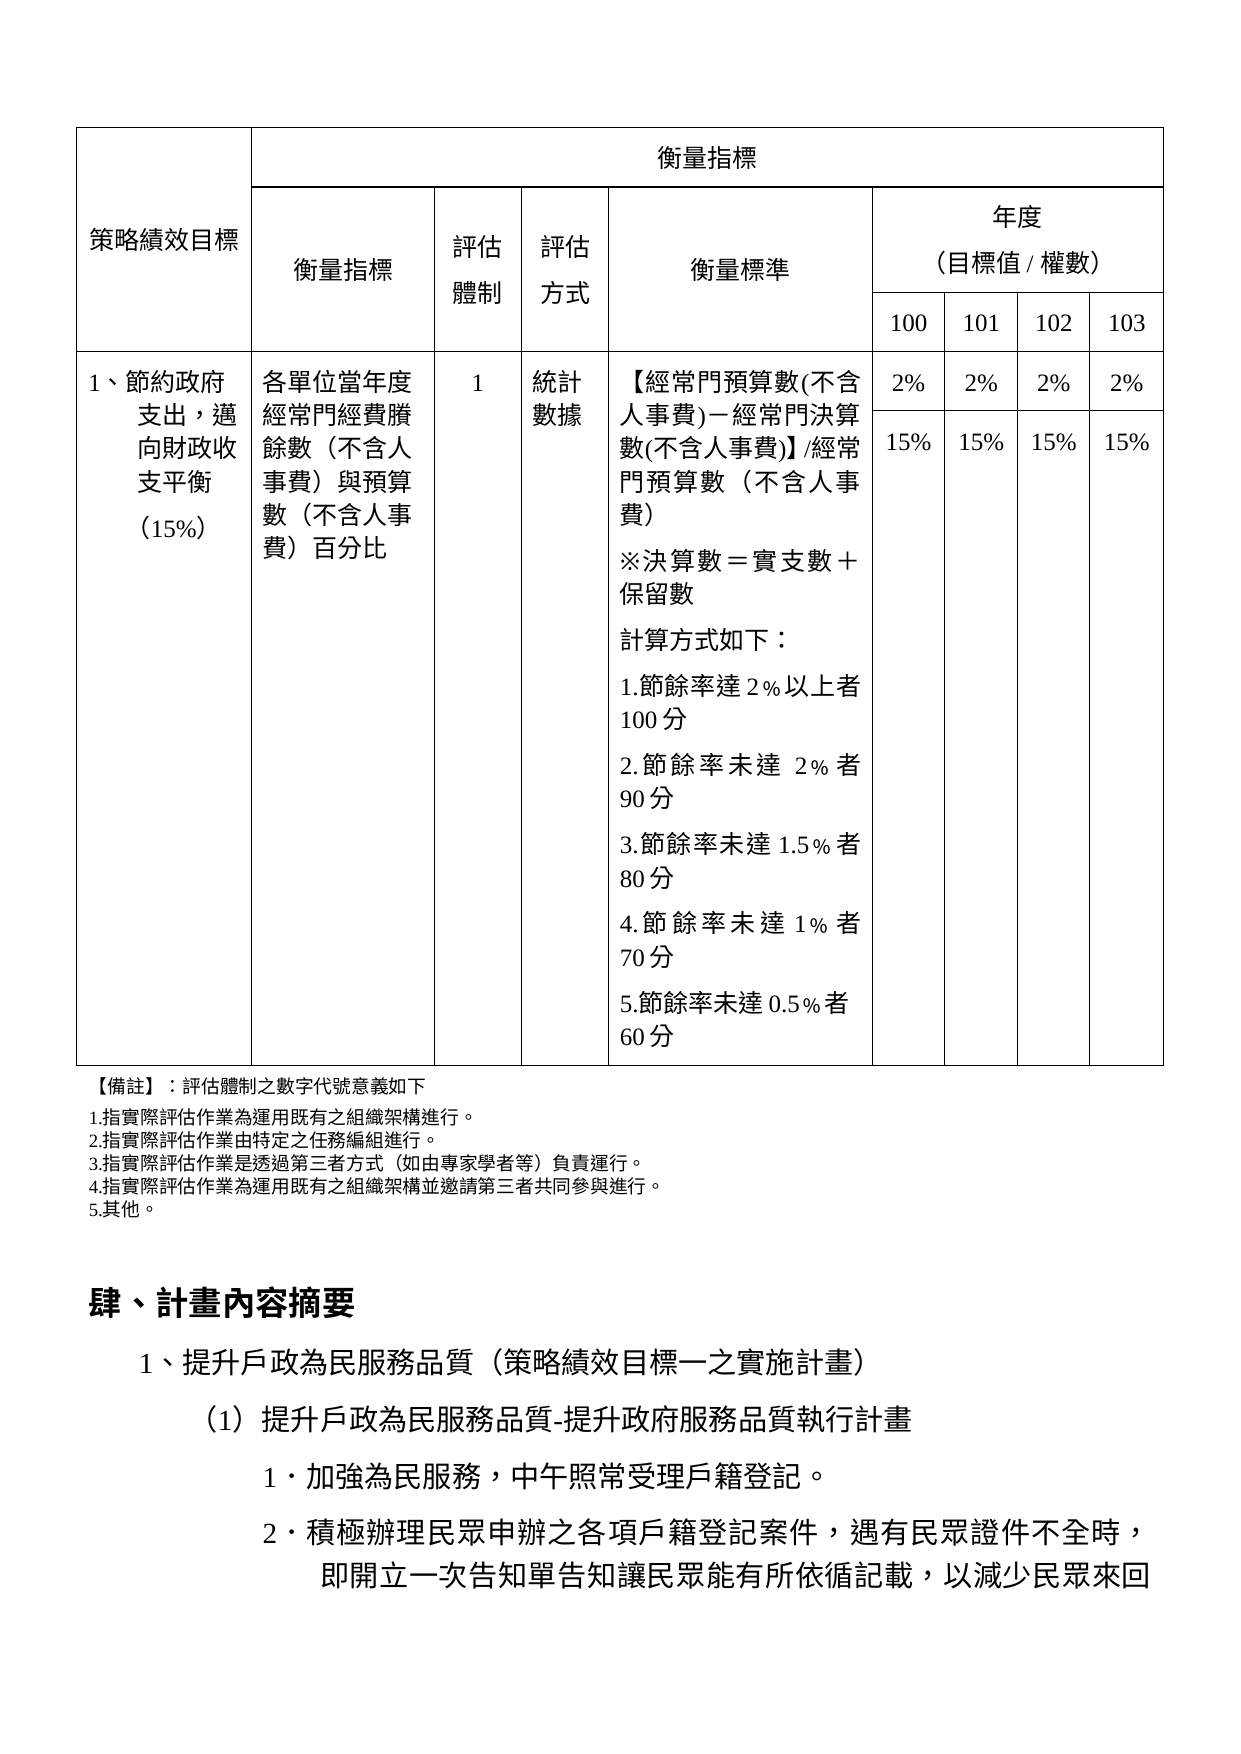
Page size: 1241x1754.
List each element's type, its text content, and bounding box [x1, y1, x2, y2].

table_header 策略績效目標 [77, 128, 251, 351]
table_cell 評估 體制 [435, 188, 521, 351]
table_cell 101 [945, 293, 1017, 351]
table_cell 102 [1018, 293, 1089, 351]
table_cell 評估 方式 [522, 188, 608, 351]
table_cell 1 [435, 352, 521, 1064]
table_cell 15% [1090, 411, 1163, 1064]
table_cell 100 [873, 293, 944, 351]
table_cell 103 [1090, 293, 1163, 351]
table_header 衡量指標 [252, 128, 1163, 186]
list 提升戶政為民服務品質（策略績效目標一之實施計畫） [138, 1339, 1152, 1382]
table_cell 【經常門預算數(不含人事費)－經常門決算數(不含人事費)】/經常門預算數（不含人事費） ※決算數＝實支數＋保留數 計算方式如下： 1.節餘率達2﹪以上者100分 2.節餘率未達 2﹪者 90分 3.節餘率未達1.5﹪者 80分 4.節餘率未達1﹪者 70分 5.節餘率未達0.5﹪者60分 [609, 352, 872, 1064]
text 【備註】：評估體制之數字代號意義如下 [88, 1078, 1152, 1097]
table_cell 2% [945, 352, 1017, 410]
list 指實際評估作業由特定之任務編組進行。 [88, 1132, 1152, 1151]
table_cell 2% [873, 352, 944, 410]
table_cell 衡量標準 [609, 188, 872, 351]
table_cell 15% [873, 411, 944, 1064]
list 其他。 [88, 1201, 1152, 1220]
table_cell 各單位當年度經常門經費賸餘數（不含人事費）與預算數（不含人事費）百分比 [252, 352, 434, 1064]
list 提升戶政為民服務品質-提升政府服務品質執行計畫 [188, 1396, 1152, 1438]
table_cell 2% [1018, 352, 1089, 410]
table_cell 統計數據 [522, 352, 608, 1064]
table_cell 衡量指標 [252, 188, 434, 351]
text 肆、計畫內容摘要 [88, 1277, 1152, 1325]
list 指實際評估作業是透過第三者方式（如由專家學者等）負責運行。 [88, 1155, 1152, 1174]
list 指實際評估作業為運用既有之組織架構並邀請第三者共同參與進行。 [88, 1178, 1152, 1197]
list 指實際評估作業為運用既有之組織架構進行。 [88, 1109, 1152, 1128]
table_cell 節約政府支出，邁向財政收支平衡 （15%） [77, 352, 251, 1064]
list 加強為民服務，中午照常受理戶籍登記。 [262, 1453, 1152, 1495]
table_cell 15% [945, 411, 1017, 1064]
list 積極辦理民眾申辦之各項戶籍登記案件，遇有民眾證件不全時，即開立一次告知單告知讓民眾能有所依循記載，以減少民眾來回奔波。 [262, 1510, 1152, 1594]
table_cell 15% [1018, 411, 1089, 1064]
table_cell 年度 （目標值 / 權數） [873, 188, 1163, 292]
table_cell 2% [1090, 352, 1163, 410]
